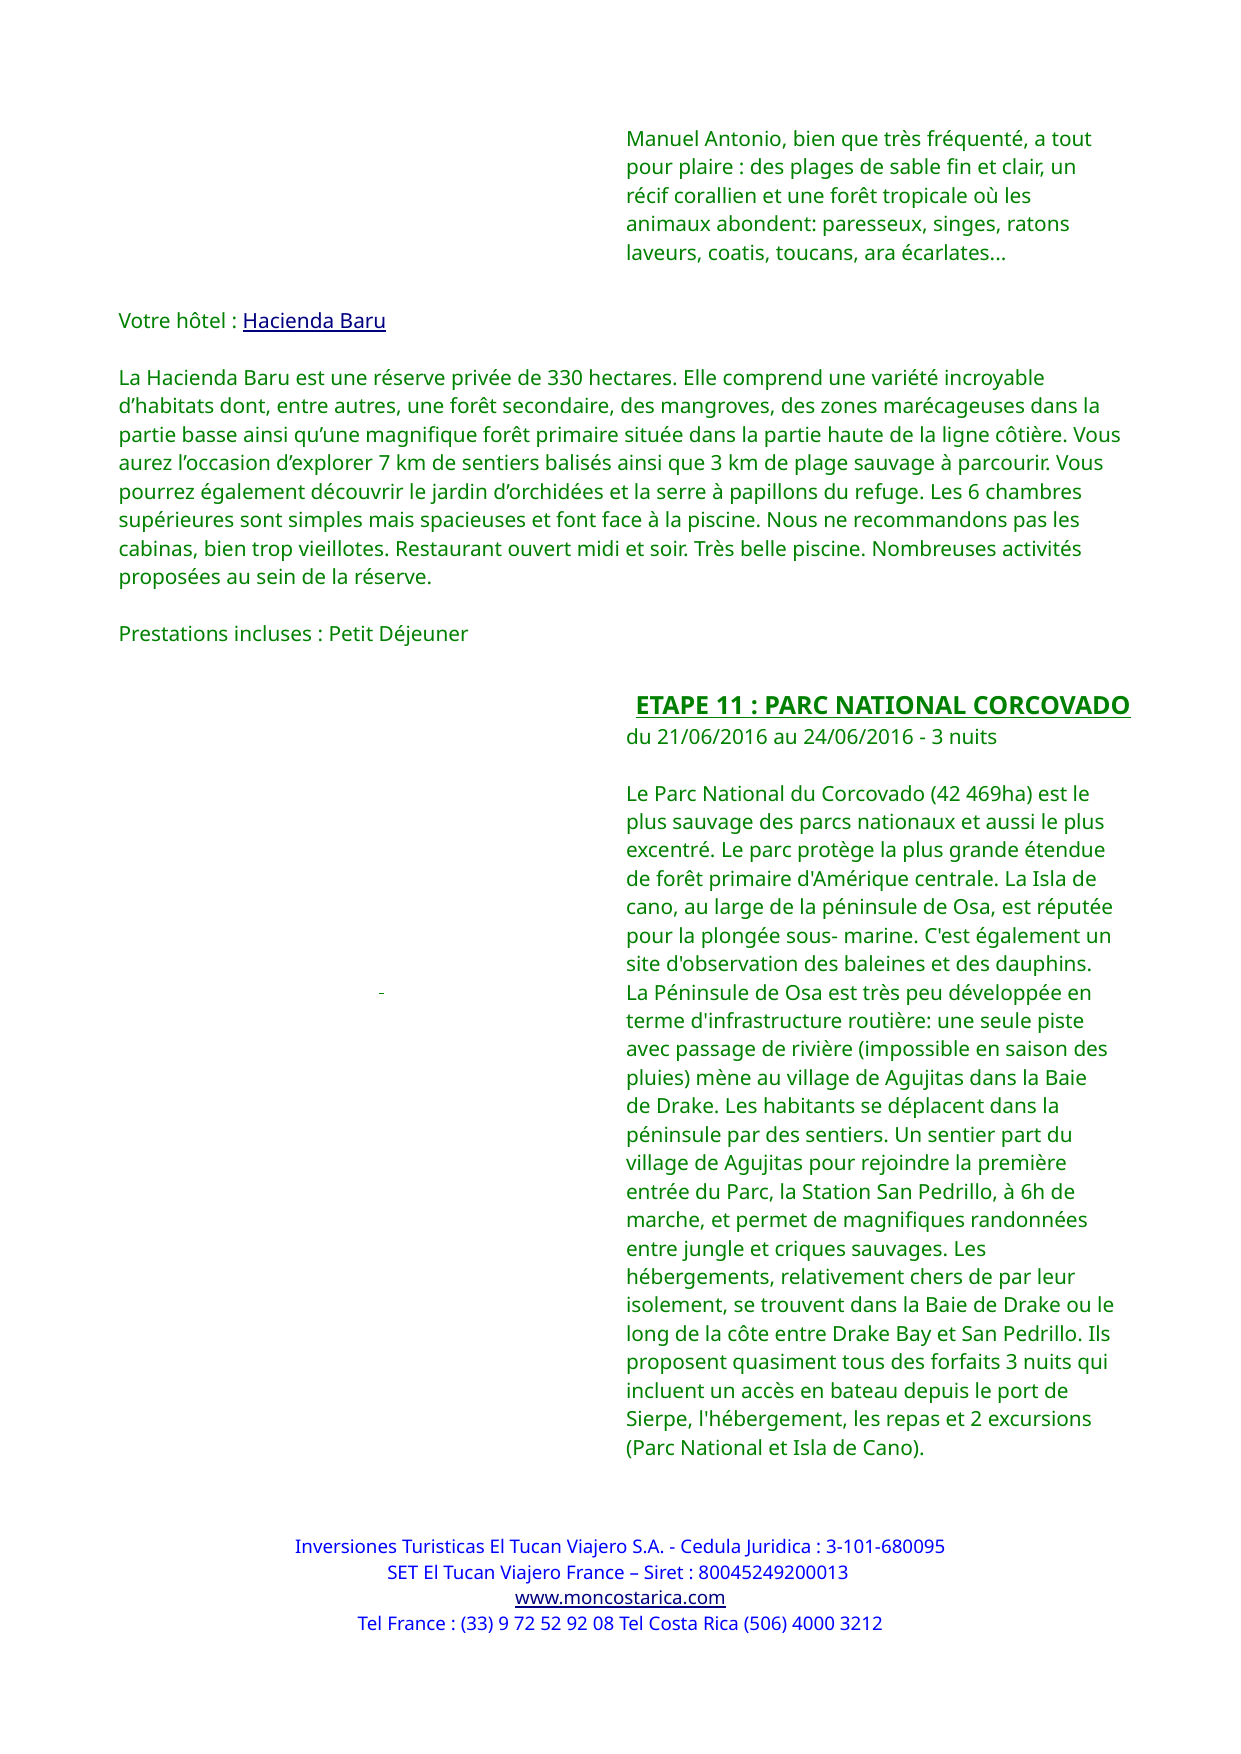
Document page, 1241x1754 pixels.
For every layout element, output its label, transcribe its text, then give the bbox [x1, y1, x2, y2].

table_header [118, 118, 620, 272]
table_header Manuel Antonio, bien que très fréquenté, a tout pour plaire : des plages de sable fin et clair, un récif corallien et une forêt tropicale où les animaux abondent: paresseux, singes, ratons laveurs, coatis, toucans, ara écarlates... [620, 118, 1122, 272]
text Votre hôtel : Hacienda Baru [118, 306, 1122, 334]
table_header [118, 682, 620, 1467]
text La Hacienda Baru est une réserve privée de 330 hectares. Elle comprend une variété incroyable d’habitats dont, entre autres, une forêt secondaire, des mangroves, des zones marécageuses dans la partie basse ainsi qu’une magnifique forêt primaire située dans la partie haute de la ligne côtière. Vous aurez l’occasion d’explorer 7 km de sentiers balisés ainsi que 3 km de plage sauvage à parcourir. Vous pourrez également découvrir le jardin d’orchidées et la serre à papillons du refuge. Les 6 chambres supérieures sont simples mais spacieuses et font face à la piscine. Nous ne recommandons pas les cabinas, bien trop vieillotes. Restaurant ouvert midi et soir. Très belle piscine. Nombreuses activités proposées au sein de la réserve. [118, 363, 1122, 591]
table_header ETAPE 11 : PARC NATIONAL CORCOVADO du 21/06/2016 au 24/06/2016 - 3 nuits Le Parc National du Corcovado (42 469ha) est le plus sauvage des parcs nationaux et aussi le plus excentré. Le parc protège la plus grande étendue de forêt primaire d'Amérique centrale. La Isla de cano, au large de la péninsule de Osa, est réputée pour la plongée sous- marine. C'est également un site d'observation des baleines et des dauphins. La Péninsule de Osa est très peu développée en terme d'infrastructure routière: une seule piste avec passage de rivière (impossible en saison des pluies) mène au village de Agujitas dans la Baie de Drake. Les habitants se déplacent dans la péninsule par des sentiers. Un sentier part du village de Agujitas pour rejoindre la première entrée du Parc, la Station San Pedrillo, à 6h de marche, et permet de magnifiques randonnées entre jungle et criques sauvages. Les hébergements, relativement chers de par leur isolement, se trouvent dans la Baie de Drake ou le long de la côte entre Drake Bay et San Pedrillo. Ils proposent quasiment tous des forfaits 3 nuits qui incluent un accès en bateau depuis le port de Sierpe, l'hébergement, les repas et 2 excursions (Parc National et Isla de Cano). [620, 682, 1122, 1467]
text Prestations incluses : Petit Déjeuner [118, 619, 1122, 648]
